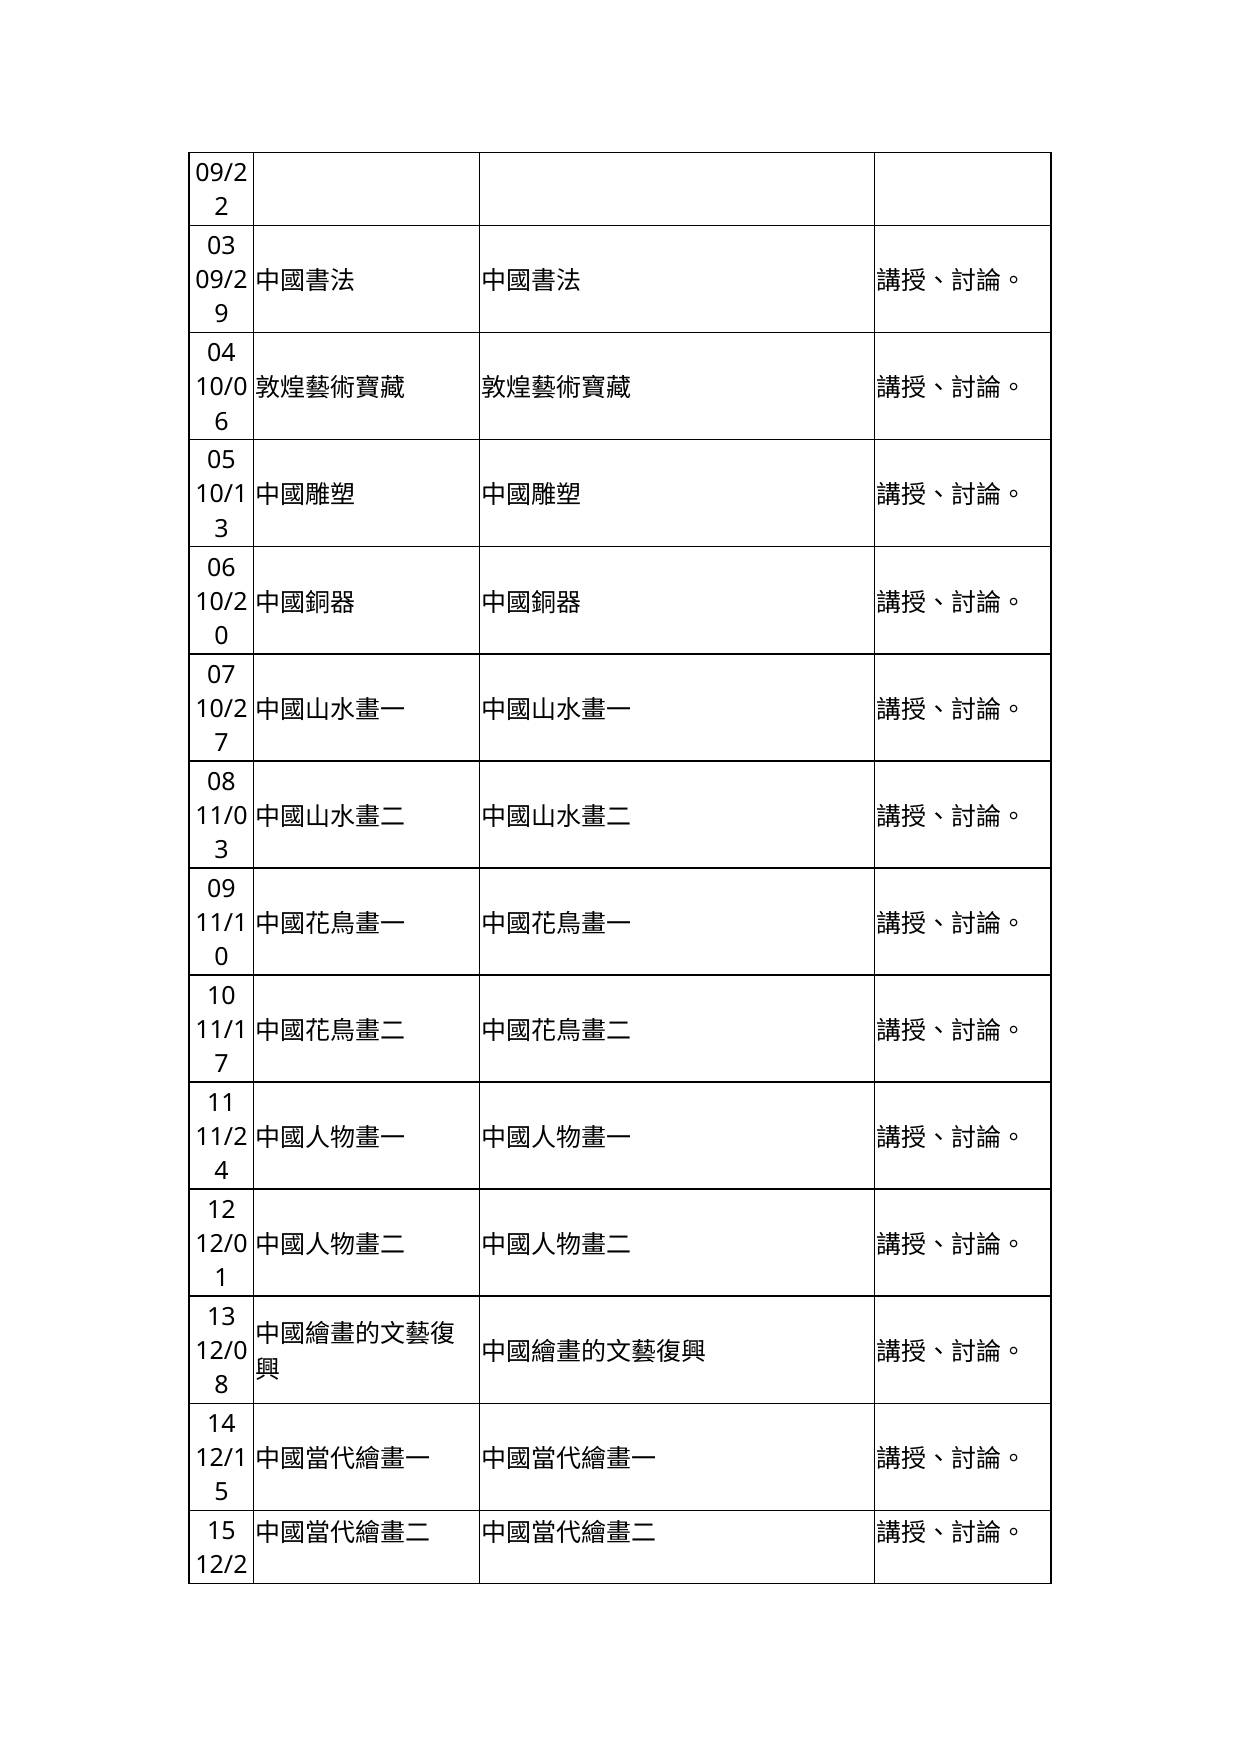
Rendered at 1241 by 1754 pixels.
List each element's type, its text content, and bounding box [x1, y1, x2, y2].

table_cell 中國花鳥畫二 [254, 976, 479, 1081]
table_cell [875, 153, 1050, 224]
table_cell 中國雕塑 [254, 440, 479, 546]
table_cell 講授、討論。 [875, 869, 1050, 974]
table_cell 03 09/29 [190, 226, 253, 332]
table_cell 講授、討論。 [875, 655, 1050, 760]
table_cell 講授、討論。 [875, 440, 1050, 546]
table_cell 04 10/06 [190, 333, 253, 439]
table_cell 中國當代繪畫二 [480, 1511, 874, 1583]
table_cell 15 12/2 [190, 1511, 253, 1583]
table_cell 07 10/27 [190, 655, 253, 760]
table_cell 講授、討論。 [875, 1083, 1050, 1188]
table_cell 09/22 [190, 153, 253, 224]
table_cell 中國繪畫的文藝復興 [480, 1297, 874, 1402]
table_cell 講授、討論。 [875, 226, 1050, 332]
table_cell 11 11/24 [190, 1083, 253, 1188]
table_cell 中國山水畫二 [254, 762, 479, 867]
table_cell 講授、討論。 [875, 1511, 1050, 1583]
table_cell 中國人物畫一 [254, 1083, 479, 1188]
table_cell 中國雕塑 [480, 440, 874, 546]
table_cell 08 11/03 [190, 762, 253, 867]
table_cell 敦煌藝術寶藏 [254, 333, 479, 439]
table_cell 中國花鳥畫一 [480, 869, 874, 974]
table_cell 講授、討論。 [875, 976, 1050, 1081]
table_cell 敦煌藝術寶藏 [480, 333, 874, 439]
table_cell 13 12/08 [190, 1297, 253, 1402]
table_cell 中國當代繪畫一 [254, 1404, 479, 1509]
table_cell 中國當代繪畫二 [254, 1511, 479, 1583]
table_cell [480, 153, 874, 224]
table_cell 中國花鳥畫一 [254, 869, 479, 974]
table_cell 中國銅器 [480, 547, 874, 653]
table_cell 10 11/17 [190, 976, 253, 1081]
table_cell 講授、討論。 [875, 762, 1050, 867]
table_cell 講授、討論。 [875, 333, 1050, 439]
table_cell 06 10/20 [190, 547, 253, 653]
table_cell 中國山水畫二 [480, 762, 874, 867]
table_cell 講授、討論。 [875, 1404, 1050, 1509]
table_cell 講授、討論。 [875, 547, 1050, 653]
table_cell 中國山水畫一 [254, 655, 479, 760]
table_cell 中國人物畫二 [254, 1190, 479, 1295]
table_cell 中國書法 [480, 226, 874, 332]
table_cell 中國書法 [254, 226, 479, 332]
table_cell 中國銅器 [254, 547, 479, 653]
table_cell 09 11/10 [190, 869, 253, 974]
table_cell 中國繪畫的文藝復興 [254, 1297, 479, 1402]
table_cell 中國當代繪畫一 [480, 1404, 874, 1509]
table_cell 講授、討論。 [875, 1190, 1050, 1295]
table_cell 中國花鳥畫二 [480, 976, 874, 1081]
table_cell 05 10/13 [190, 440, 253, 546]
table_cell 講授、討論。 [875, 1297, 1050, 1402]
table_cell 中國山水畫一 [480, 655, 874, 760]
table_cell 中國人物畫二 [480, 1190, 874, 1295]
table_cell 12 12/01 [190, 1190, 253, 1295]
table_cell 14 12/15 [190, 1404, 253, 1509]
table_cell 中國人物畫一 [480, 1083, 874, 1188]
table_cell [254, 153, 479, 224]
